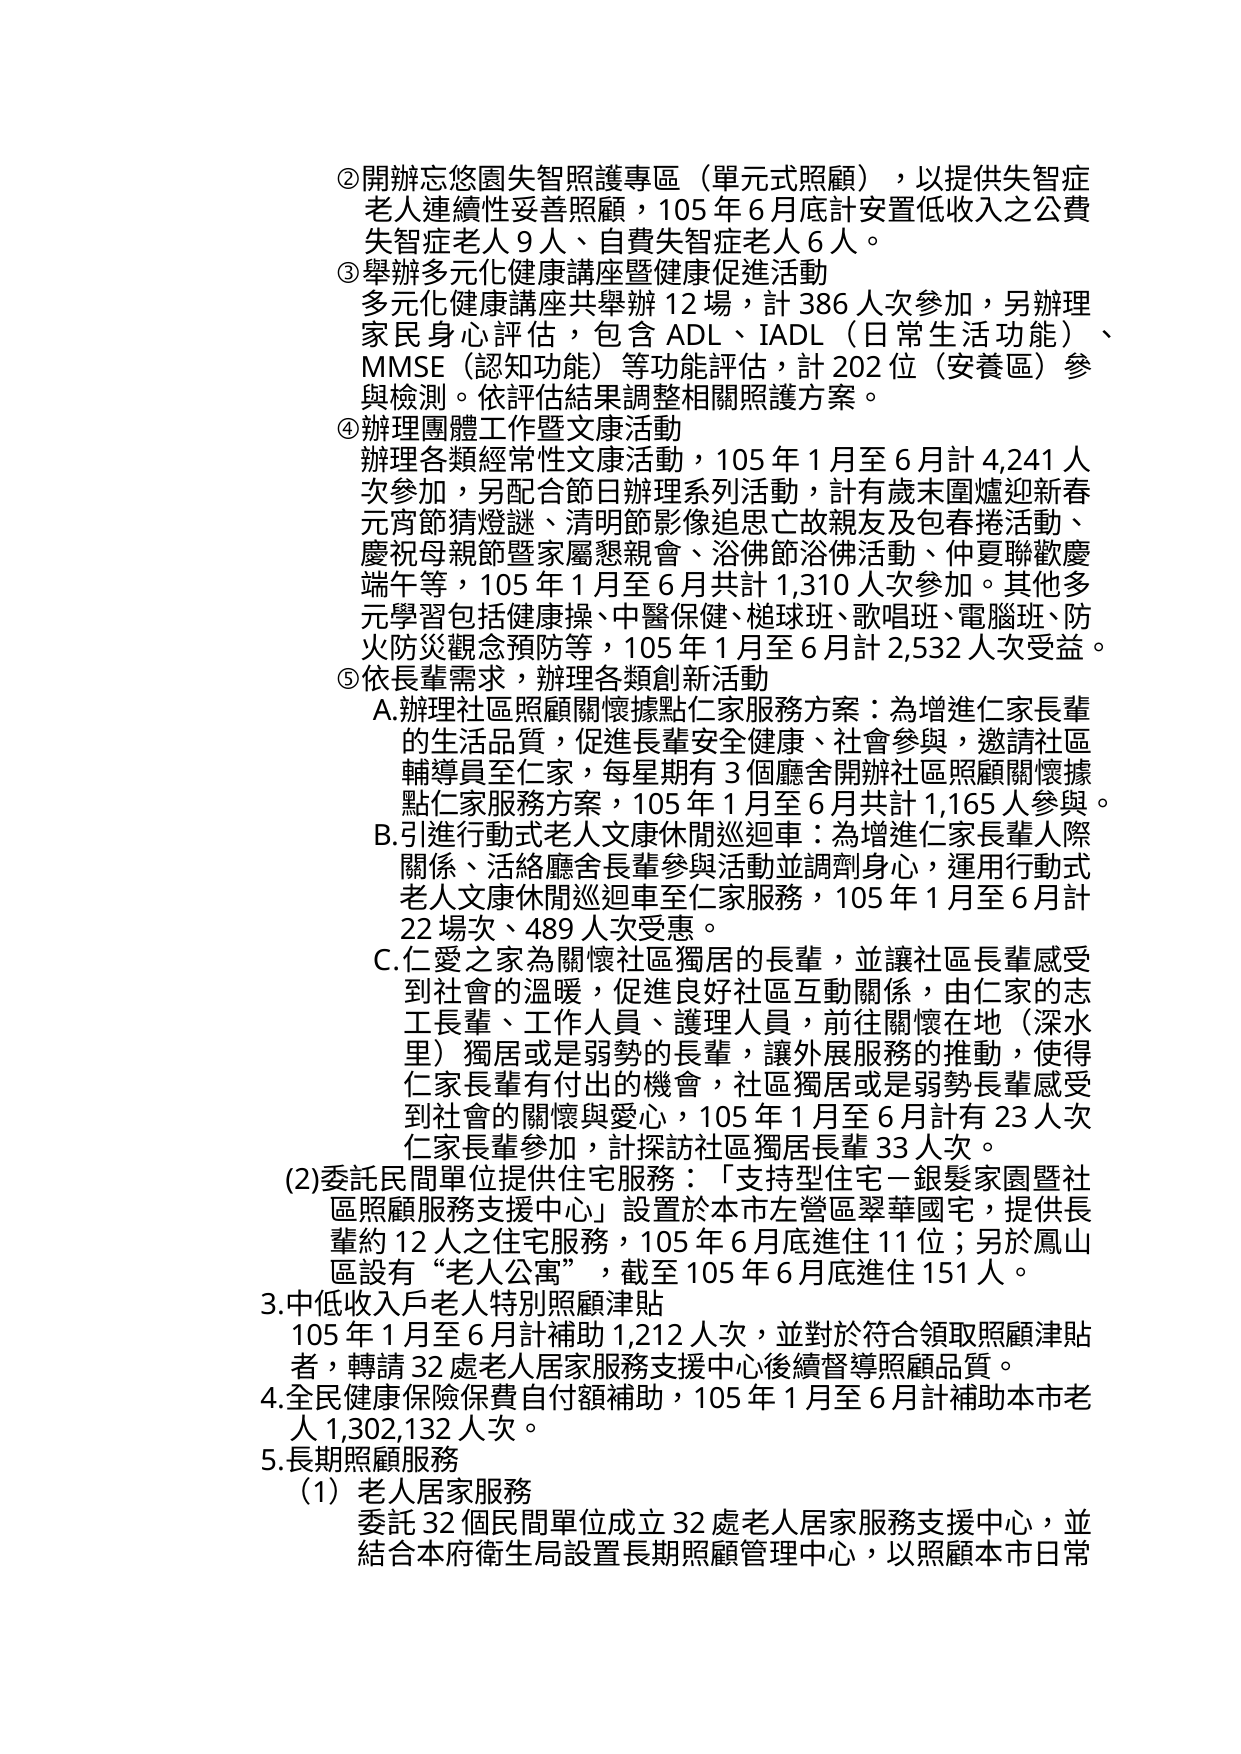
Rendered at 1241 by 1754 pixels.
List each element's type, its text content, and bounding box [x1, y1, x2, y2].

text 5.長期照顧服務 [260, 1446, 1092, 1477]
text （1）老人居家服務 [283, 1477, 1092, 1508]
text 辦理各類經常性文康活動，105年1月至6月計4,241人次參加，另配合節日辦理系列活動，計有歲末圍爐迎新春、元宵節猜燈謎、清明節影像追思亡故親友及包春捲活動、慶祝母親節暨家屬懇親會、浴佛節浴佛活動、仲夏聯歡慶端午等，105年1月至6月共計1,310人次參加。其他多元學習包括健康操、中醫保健、槌球班、歌唱班、電腦班、防火防災觀念預防等，105年1月至6月計2,532人次受益。 [360, 446, 1092, 664]
text B.引進行動式老人文康休閒巡迴車：為增進仁家長輩人際關係、活絡廳舍長輩參與活動並調劑身心，運用行動式老人文康休閒巡迴車至仁家服務，105年1月至6月計22場次、489人次受惠。 [373, 821, 1092, 946]
text 委託32個民間單位成立32處老人居家服務支援中心，並結合本府衛生局設置長期照顧管理中心，以照顧本市日常 [358, 1508, 1092, 1571]
text 開辦忘悠園失智照護專區（單元式照顧），以提供失智症老人連續性妥善照顧，105年6月底計安置低收入之公費失智症老人9人、自費失智症老人6人。 [335, 164, 1092, 258]
text 105年1月至6月計補助1,212人次，並對於符合領取照顧津貼者，轉請32處老人居家服務支援中心後續督導照顧品質。 [290, 1321, 1092, 1383]
text 舉辦多元化健康講座暨健康促進活動 [335, 258, 1092, 289]
text 多元化健康講座共舉辦12場，計386人次參加，另辦理家民身心評估，包含ADL、IADL（日常生活功能）、MMSE（認知功能）等功能評估，計202位（安養區）參與檢測。依評估結果調整相關照護方案。 [360, 289, 1092, 414]
text 4.全民健康保險保費自付額補助，105年1月至6月計補助本市老人1,302,132人次。 [260, 1383, 1092, 1446]
text C.仁愛之家為關懷社區獨居的長輩，並讓社區長輩感受到社會的溫暖，促進良好社區互動關係，由仁家的志工長輩、工作人員、護理人員，前往關懷在地（深水里）獨居或是弱勢的長輩，讓外展服務的推動，使得仁家長輩有付出的機會，社區獨居或是弱勢長輩感受到社會的關懷與愛心，105年1月至6月計有23人次仁家長輩參加，計探訪社區獨居長輩33人次。 [373, 946, 1092, 1164]
text 依長輩需求，辦理各類創新活動 [335, 664, 1092, 696]
text 辦理團體工作暨文康活動 [335, 414, 1092, 446]
text 3.中低收入戶老人特別照顧津貼 [260, 1289, 1092, 1321]
text A.辦理社區照顧關懷據點仁家服務方案：為增進仁家長輩的生活品質，促進長輩安全健康、社會參與，邀請社區輔導員至仁家，每星期有3個廳舍開辦社區照顧關懷據點仁家服務方案，105年1月至6月共計1,165人參與。 [373, 696, 1092, 821]
text (2)委託民間單位提供住宅服務：「支持型住宅－銀髮家園暨社區照顧服務支援中心」設置於本市左營區翠華國宅，提供長輩約12人之住宅服務，105年6月底進住11位；另於鳳山區設有“老人公寓”，截至105年6月底進住151人。 [285, 1164, 1092, 1289]
